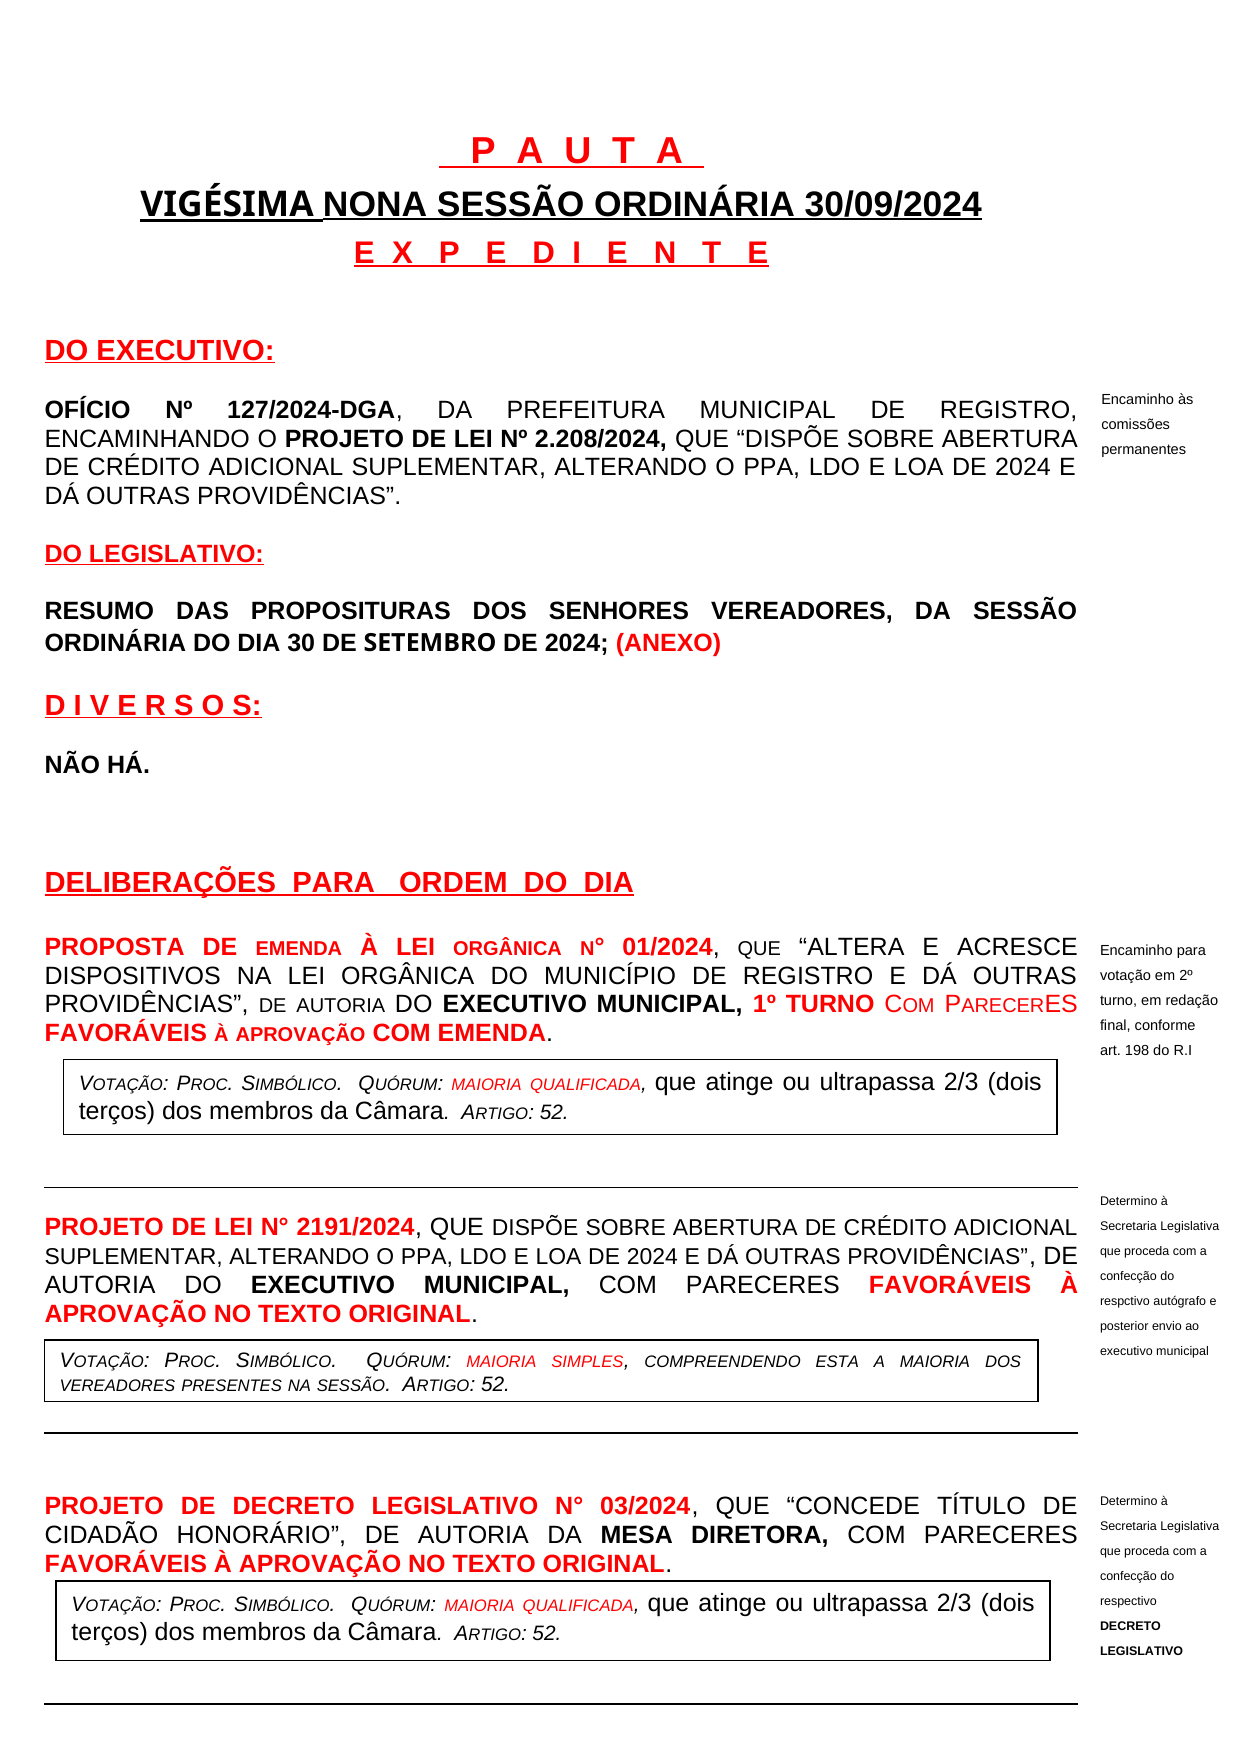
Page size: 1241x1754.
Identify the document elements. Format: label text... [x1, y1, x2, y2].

subtitle DO EXECUTIVO: [44, 332, 1078, 366]
text D I V E R S O S: [44, 688, 1078, 721]
text DO LEGISLATIVO: [44, 538, 1078, 567]
text NÃO HÁ. [44, 750, 1078, 779]
text Votação: Proc. Simbólico. Quórum: maioria qualificada, que atinge ou ultrapassa 2/3 (dois terços) dos membros da Câmara. Artigo: 52. [71, 1588, 1035, 1646]
text OFÍCIO Nº 127/2024-DGA, DA PREFEITURA MUNICIPAL DE REGISTRO, ENCAMINHANDO o pROJETO DE lEI Nº 2.208/2024, QUE “DISPÕE SOBRE ABERTURA DE CRÉDITO ADICIONAL SUPLEMENTAR, ALTERANDO O PPA, LDO E LOA DE 2024 E DÁ OUTRAS PROVIDÊNCIAS”. [44, 395, 1078, 510]
text Encaminho às comissões permanentes [1101, 385, 1239, 460]
text E X P E D I E N T E [44, 234, 1078, 270]
text Votação: Proc. Simbólico. Quórum: maioria simples, compreendendo esta a maioria dos vereadores presentes na sessão. Artigo: 52. [59, 1348, 1023, 1394]
text VIGÉSIMA NONA SESSÃO ORDINÁRIA 30/09/2024 [44, 178, 1078, 227]
text Votação: Proc. Simbólico. Quórum: maioria qualificada, que atinge ou ultrapassa 2/3 (dois terços) dos membros da Câmara. Artigo: 52. [78, 1067, 1042, 1125]
text Encaminho para votação em 2º turno, em redação final, conforme art. 198 do R.I [1100, 935, 1219, 1060]
text RESUMO DAS PROPOSITURAS DOS SENHORES VEREADORES, DA SESSÃO ORDINÁRIA DO DIA 30 DE SETEMBRO DE 2024; (ANEXO) [44, 596, 1078, 659]
text PROPOSTA DE emenda À LEI orgânica n° 01/2024, que “ALTERA E ACRESCE DISPOSITIVOS NA LEI ORGÂNICA DO MUNICÍPIO DE REGISTRO E DÁ OUTRAS PROVIDÊNCIAS”, de autoria DO EXECUTIVO MUNICIPAL, 1º TURNO Com ParecerES FAVORÁVEIS à aprovação COM EMENDA. [44, 932, 1078, 1047]
text Determino à Secretaria Legislativa que proceda com a confecção do respectivo DECRETO LEGISLATIVO [1100, 1485, 1219, 1660]
text DELIBERAÇÕES PARA ORDEM DO DIA [44, 865, 1078, 898]
text projeto de LEI n° 2191/2024, que DISPÕE SOBRE ABERTURA DE CRÉDITO ADICIONAL SUPLEMENTAR, ALTERANDO O PPA, LDO E LOA DE 2024 E DÁ OUTRAS PROVIDÊNCIAS”, de autoria DO EXECUTIVO MUNICIPAL, Com ParecerES FAVORÁVEIS à aprovação NO TEXTO ORIGINAL. [44, 1212, 1078, 1327]
text Determino à Secretaria Legislativa que proceda com a confecção do respctivo autógrafo e posterior envio ao executivo municipal [1100, 1185, 1219, 1360]
text P A U T A [44, 129, 1078, 172]
text projeto de DECRETO LEGISLATIVO n° 03/2024, QUE “CONCEDE TÍTULO DE CIDADÃO HONORÁRIO”, de autoria DA MESA DIRETORA, Com ParecerES FAVORÁVEIS à aprovação NO TEXTO ORIGINAL. [44, 1491, 1078, 1578]
